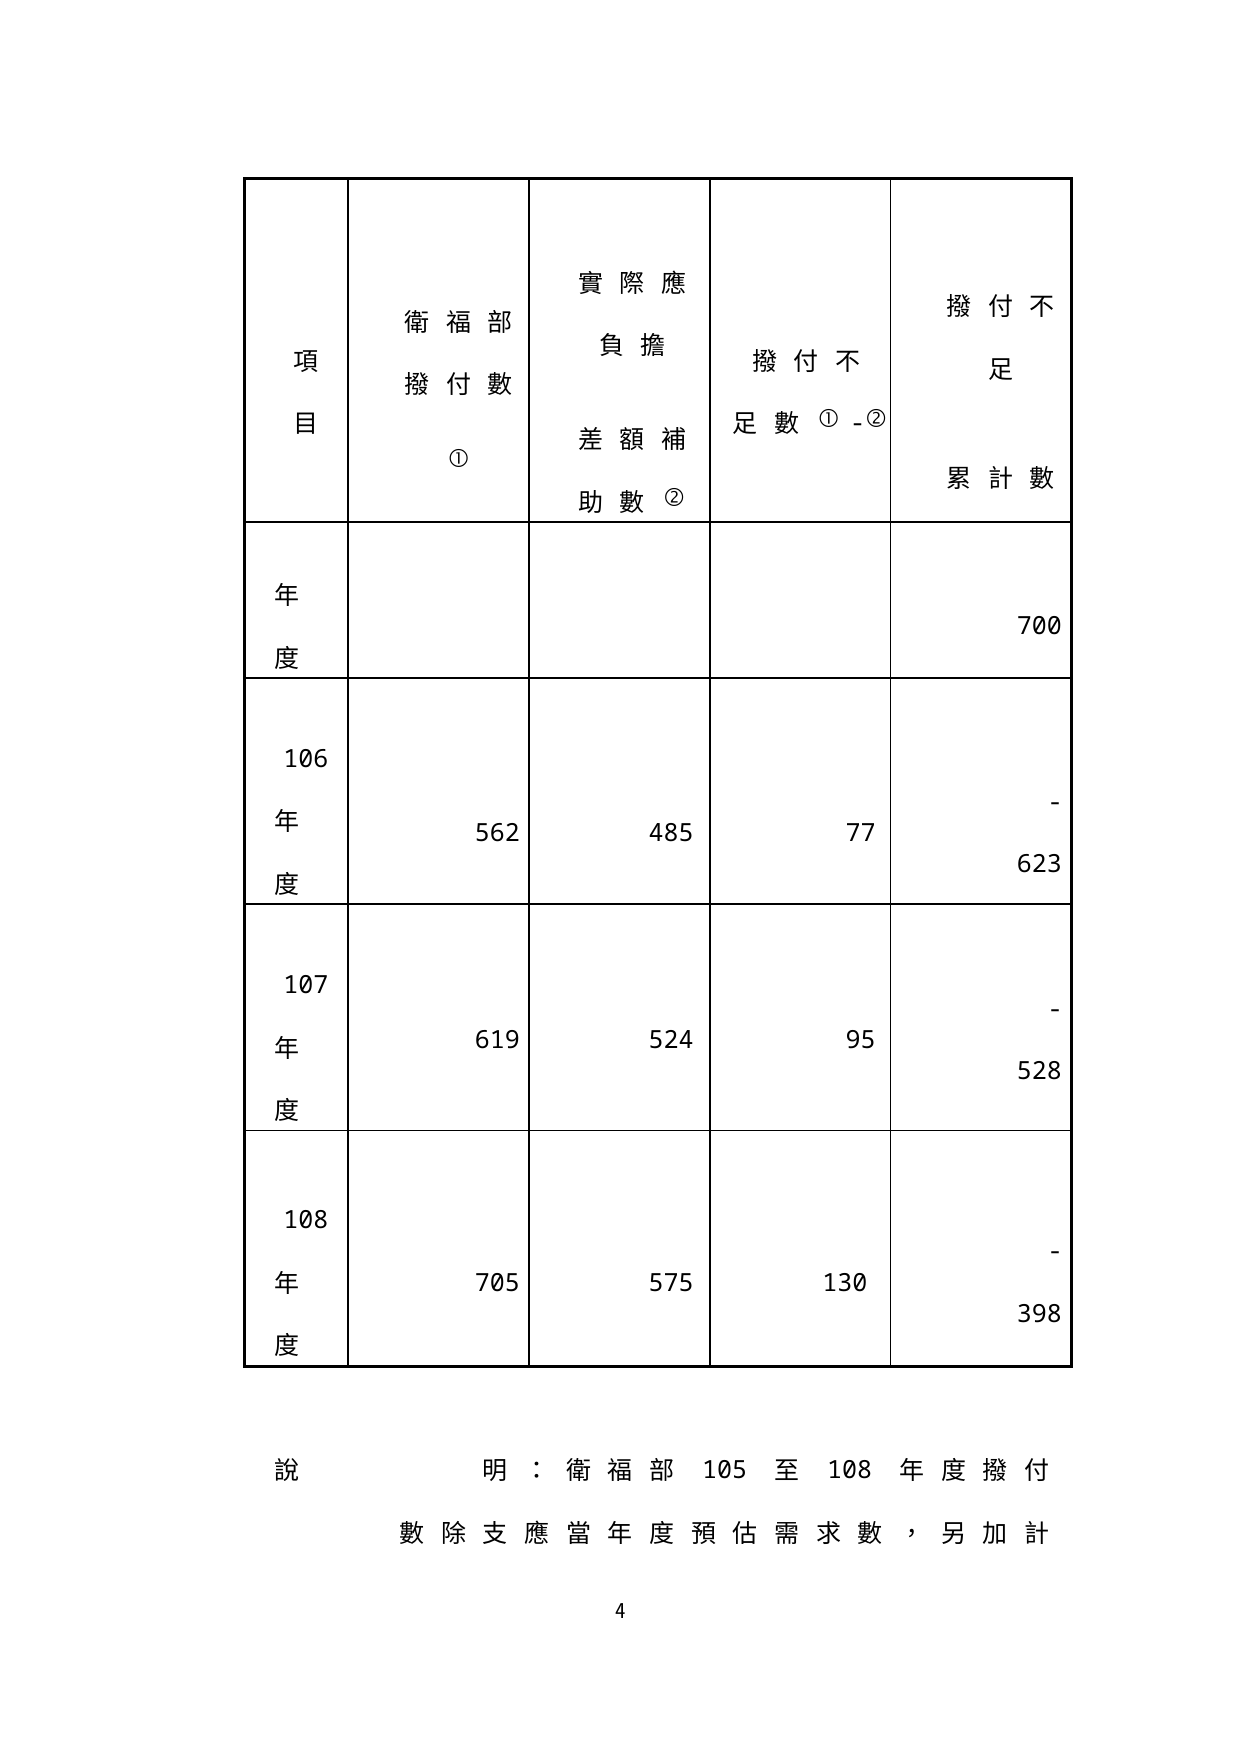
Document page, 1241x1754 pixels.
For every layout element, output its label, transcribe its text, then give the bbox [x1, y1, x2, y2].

table_cell -623 [891, 679, 1070, 903]
table_header 實際應負擔 差額補助數 [530, 180, 709, 521]
table_cell [711, 523, 890, 677]
table_cell 107年度 [246, 905, 347, 1129]
table_cell -700 [891, 523, 1070, 677]
table_cell -528 [891, 905, 1070, 1129]
table_cell 年度 [246, 523, 347, 677]
table_header 撥付不足數- [711, 180, 890, 521]
text 說 明：衛福部105至108年度撥付數除支應當年度預估需求數，另加計 [242, 1427, 1058, 1552]
table_cell 524 [530, 905, 709, 1129]
table_header 項目 [246, 180, 347, 521]
table_cell 485 [530, 679, 709, 903]
table_cell 108年度 [246, 1131, 347, 1365]
table_cell 77 [711, 679, 890, 903]
table_cell [349, 523, 528, 677]
table_cell 705 [349, 1131, 528, 1365]
table_header 衛福部撥付數  [349, 180, 528, 521]
table_cell -398 [891, 1131, 1070, 1365]
table_cell 562 [349, 679, 528, 903]
table_header 撥付不足 累計數 [891, 180, 1070, 521]
table_cell 130 [711, 1131, 890, 1365]
table_cell 575 [530, 1131, 709, 1365]
table_cell 106年度 [246, 679, 347, 903]
table_cell [530, 523, 709, 677]
table_cell 619 [349, 905, 528, 1129]
table_cell 95 [711, 905, 890, 1129]
